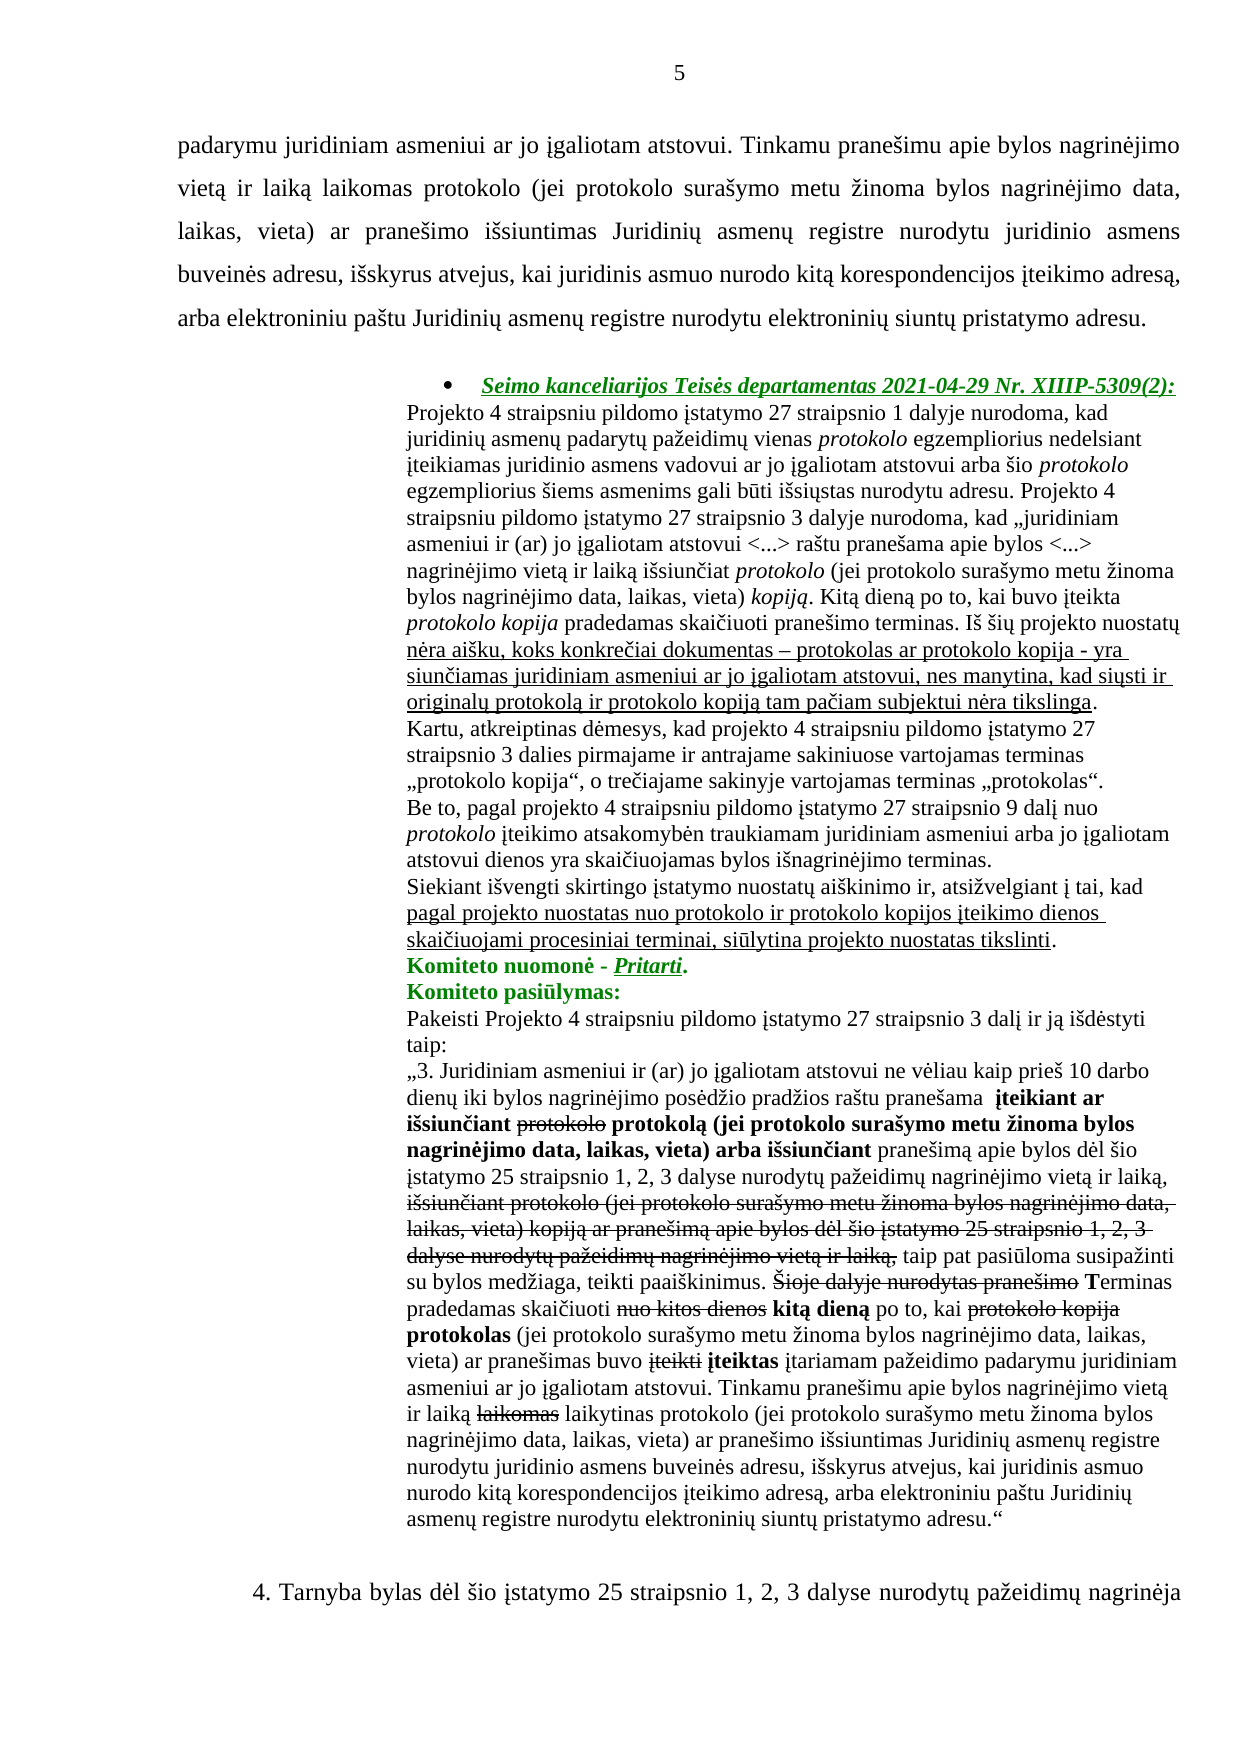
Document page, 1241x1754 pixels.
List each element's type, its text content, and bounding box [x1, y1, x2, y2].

text padarymu juridiniam asmeniui ar jo įgaliotam atstovui. Tinkamu pranešimu apie bylos nagrinėjimo vietą ir laiką laikomas protokolo (jei protokolo surašymo metu žinoma bylos nagrinėjimo data, laikas, vieta) ar pranešimo išsiuntimas Juridinių asmenų registre nurodytu juridinio asmens buveinės adresu, išskyrus atvejus, kai juridinis asmuo nurodo kitą korespondencijos įteikimo adresą, arba elektroniniu paštu Juridinių asmenų registre nurodytu elektroninių siuntų pristatymo adresu. [177, 130, 1181, 331]
text Be to, pagal projekto 4 straipsniu pildomo įstatymo 27 straipsnio 9 dalį nuo protokolo įteikimo atsakomybėn traukiamam juridiniam asmeniui arba jo įgaliotam atstovui dienos yra skaičiuojamas bylos išnagrinėjimo terminas. [406, 794, 1181, 873]
text 4. Tarnyba bylas dėl šio įstatymo 25 straipsnio 1, 2, 3 dalyse nurodytų pažeidimų nagrinėja [177, 1577, 1181, 1605]
text Kartu, atkreiptinas dėmesys, kad projekto 4 straipsniu pildomo įstatymo 27 straipsnio 3 dalies pirmajame ir antrajame sakiniuose vartojamas terminas „protokolo kopija“, o trečiajame sakinyje vartojamas terminas „protokolas“. [406, 715, 1181, 794]
text Komiteto pasiūlymas: [406, 978, 1181, 1005]
list Seimo kanceliarijos Teisės departamentas 2021-04-29 Nr. XIIIP-5309(2): [444, 372, 1181, 398]
text Projekto 4 straipsniu pildomo įstatymo 27 straipsnio 1 dalyje nurodoma, kad juridinių asmenų padarytų pažeidimų vienas protokolo egzempliorius nedelsiant įteikiamas juridinio asmens vadovui ar jo įgaliotam atstovui arba šio protokolo egzempliorius šiems asmenims gali būti išsiųstas nurodytu adresu. Projekto 4 straipsniu pildomo įstatymo 27 straipsnio 3 dalyje nurodoma, kad „juridiniam asmeniui ir (ar) jo įgaliotam atstovui <...> raštu pranešama apie bylos <...> nagrinėjimo vietą ir laiką išsiunčiat protokolo (jei protokolo surašymo metu žinoma bylos nagrinėjimo data, laikas, vieta) kopiją. Kitą dieną po to, kai buvo įteikta protokolo kopija pradedamas skaičiuoti pranešimo terminas. Iš šių projekto nuostatų nėra aišku, koks konkrečiai dokumentas – protokolas ar protokolo kopija - yra siunčiamas juridiniam asmeniui ar jo įgaliotam atstovui, nes manytina, kad siųsti ir originalų protokolą ir protokolo kopiją tam pačiam subjektui nėra tikslinga. [406, 398, 1181, 715]
text Siekiant išvengti skirtingo įstatymo nuostatų aiškinimo ir, atsižvelgiant į tai, kad pagal projekto nuostatas nuo protokolo ir protokolo kopijos įteikimo dienos skaičiuojami procesiniai terminai, siūlytina projekto nuostatas tikslinti. [406, 873, 1181, 952]
text Pakeisti Projekto 4 straipsniu pildomo įstatymo 27 straipsnio 3 dalį ir ją išdėstyti taip: [406, 1005, 1181, 1057]
text Komiteto nuomonė - Pritarti. [406, 952, 1181, 978]
text „3. Juridiniam asmeniui ir (ar) jo įgaliotam atstovui ne vėliau kaip prieš 10 darbo dienų iki bylos nagrinėjimo posėdžio pradžios raštu pranešama įteikiant ar išsiunčiant protokolo protokolą (jei protokolo surašymo metu žinoma bylos nagrinėjimo data, laikas, vieta) arba išsiunčiant pranešimą apie bylos dėl šio įstatymo 25 straipsnio 1, 2, 3 dalyse nurodytų pažeidimų nagrinėjimo vietą ir laiką, išsiunčiant protokolo (jei protokolo surašymo metu žinoma bylos nagrinėjimo data, laikas, vieta) kopiją ar pranešimą apie bylos dėl šio įstatymo 25 straipsnio 1, 2, 3 dalyse nurodytų pažeidimų nagrinėjimo vietą ir laiką, taip pat pasiūloma susipažinti su bylos medžiaga, teikti paaiškinimus. Šioje dalyje nurodytas pranešimo Terminas pradedamas skaičiuoti nuo kitos dienos kitą dieną po to, kai protokolo kopija protokolas (jei protokolo surašymo metu žinoma bylos nagrinėjimo data, laikas, vieta) ar pranešimas buvo įteikti įteiktas įtariamam pažeidimo padarymu juridiniam asmeniui ar jo įgaliotam atstovui. Tinkamu pranešimu apie bylos nagrinėjimo vietą ir laiką laikomas laikytinas protokolo (jei protokolo surašymo metu žinoma bylos nagrinėjimo data, laikas, vieta) ar pranešimo išsiuntimas Juridinių asmenų registre nurodytu juridinio asmens buveinės adresu, išskyrus atvejus, kai juridinis asmuo nurodo kitą korespondencijos įteikimo adresą, arba elektroniniu paštu Juridinių asmenų registre nurodytu elektroninių siuntų pristatymo adresu.“ [406, 1057, 1181, 1532]
